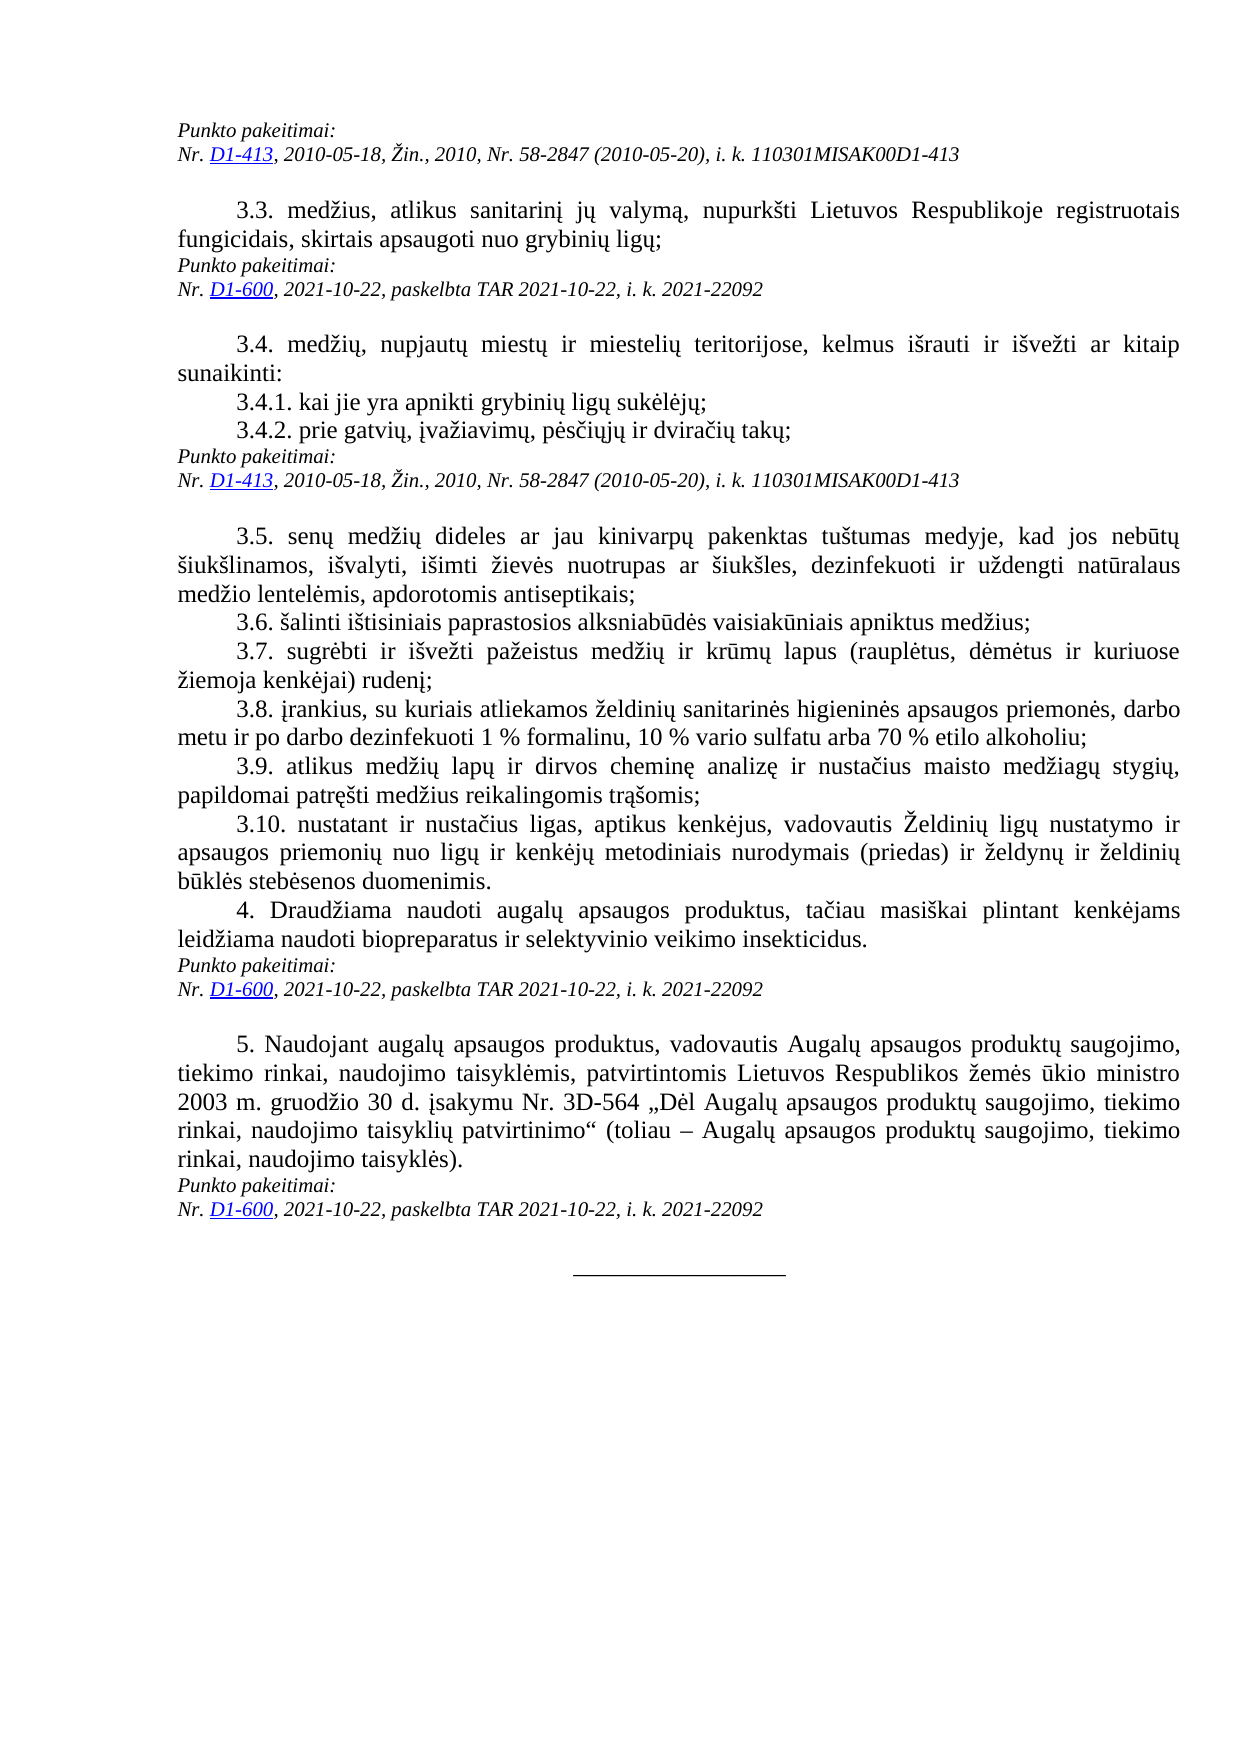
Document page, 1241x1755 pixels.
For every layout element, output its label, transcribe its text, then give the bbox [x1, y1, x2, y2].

text 3.9. atlikus medžių lapų ir dirvos cheminę analizę ir nustačius maisto medžiagų stygių, papildomai patręšti medžius reikalingomis trąšomis; [177, 751, 1181, 809]
text 3.4. medžių, nupjautų miestų ir miestelių teritorijose, kelmus išrauti ir išvežti ar kitaip sunaikinti: [177, 329, 1181, 387]
text 5. Naudojant augalų apsaugos produktus, vadovautis Augalų apsaugos produktų saugojimo, tiekimo rinkai, naudojimo taisyklėmis, patvirtintomis Lietuvos Respublikos žemės ūkio ministro 2003 m. gruodžio 30 d. įsakymu Nr. 3D-564 „Dėl Augalų apsaugos produktų saugojimo, tiekimo rinkai, naudojimo taisyklių patvirtinimo“ (toliau – Augalų apsaugos produktų saugojimo, tiekimo rinkai, naudojimo taisyklės). [177, 1029, 1181, 1173]
text Punkto pakeitimai: [177, 118, 1181, 142]
text Nr. D1-600, 2021-10-22, paskelbta TAR 2021-10-22, i. k. 2021-22092 [177, 1197, 1181, 1221]
text Nr. D1-413, 2010-05-18, Žin., 2010, Nr. 58-2847 (2010-05-20), i. k. 110301MISAK00D1-413 [177, 142, 1181, 166]
text Punkto pakeitimai: [177, 252, 1181, 277]
text Nr. D1-600, 2021-10-22, paskelbta TAR 2021-10-22, i. k. 2021-22092 [177, 277, 1181, 301]
text Punkto pakeitimai: [177, 1173, 1181, 1197]
text 3.7. sugrėbti ir išvežti pažeistus medžių ir krūmų lapus (rauplėtus, dėmėtus ir kuriuose žiemoja kenkėjai) rudenį; [177, 636, 1181, 694]
text 3.5. senų medžių dideles ar jau kinivarpų pakenktas tuštumas medyje, kad jos nebūtų šiukšlinamos, išvalyti, išimti žievės nuotrupas ar šiukšles, dezinfekuoti ir uždengti natūralaus medžio lentelėmis, apdorotomis antiseptikais; [177, 521, 1181, 607]
text 3.4.2. prie gatvių, įvažiavimų, pėsčiųjų ir dviračių takų; [177, 416, 1181, 444]
text 3.4.1. kai jie yra apnikti grybinių ligų sukėlėjų; [177, 387, 1181, 416]
text 3.6. šalinti ištisiniais paprastosios alksniabūdės vaisiakūniais apniktus medžius; [177, 607, 1181, 636]
text 3.10. nustatant ir nustačius ligas, aptikus kenkėjus, vadovautis Želdinių ligų nustatymo ir apsaugos priemonių nuo ligų ir kenkėjų metodiniais nurodymais (priedas) ir želdynų ir želdinių būklės stebėsenos duomenimis. [177, 809, 1181, 895]
text 3.8. įrankius, su kuriais atliekamos želdinių sanitarinės higieninės apsaugos priemonės, darbo metu ir po darbo dezinfekuoti 1 % formalinu, 10 % vario sulfatu arba 70 % etilo alkoholiu; [177, 694, 1181, 751]
text Nr. D1-413, 2010-05-18, Žin., 2010, Nr. 58-2847 (2010-05-20), i. k. 110301MISAK00D1-413 [177, 468, 1181, 492]
text 3.3. medžius, atlikus sanitarinį jų valymą, nupurkšti Lietuvos Respublikoje registruotais fungicidais, skirtais apsaugoti nuo grybinių ligų; [177, 195, 1181, 252]
text 4. Draudžiama naudoti augalų apsaugos produktus, tačiau masiškai plintant kenkėjams leidžiama naudoti biopreparatus ir selektyvinio veikimo insekticidus. [177, 895, 1181, 952]
text Punkto pakeitimai: [177, 952, 1181, 977]
text Nr. D1-600, 2021-10-22, paskelbta TAR 2021-10-22, i. k. 2021-22092 [177, 977, 1181, 1001]
text Punkto pakeitimai: [177, 444, 1181, 468]
text _________________ [177, 1250, 1181, 1279]
